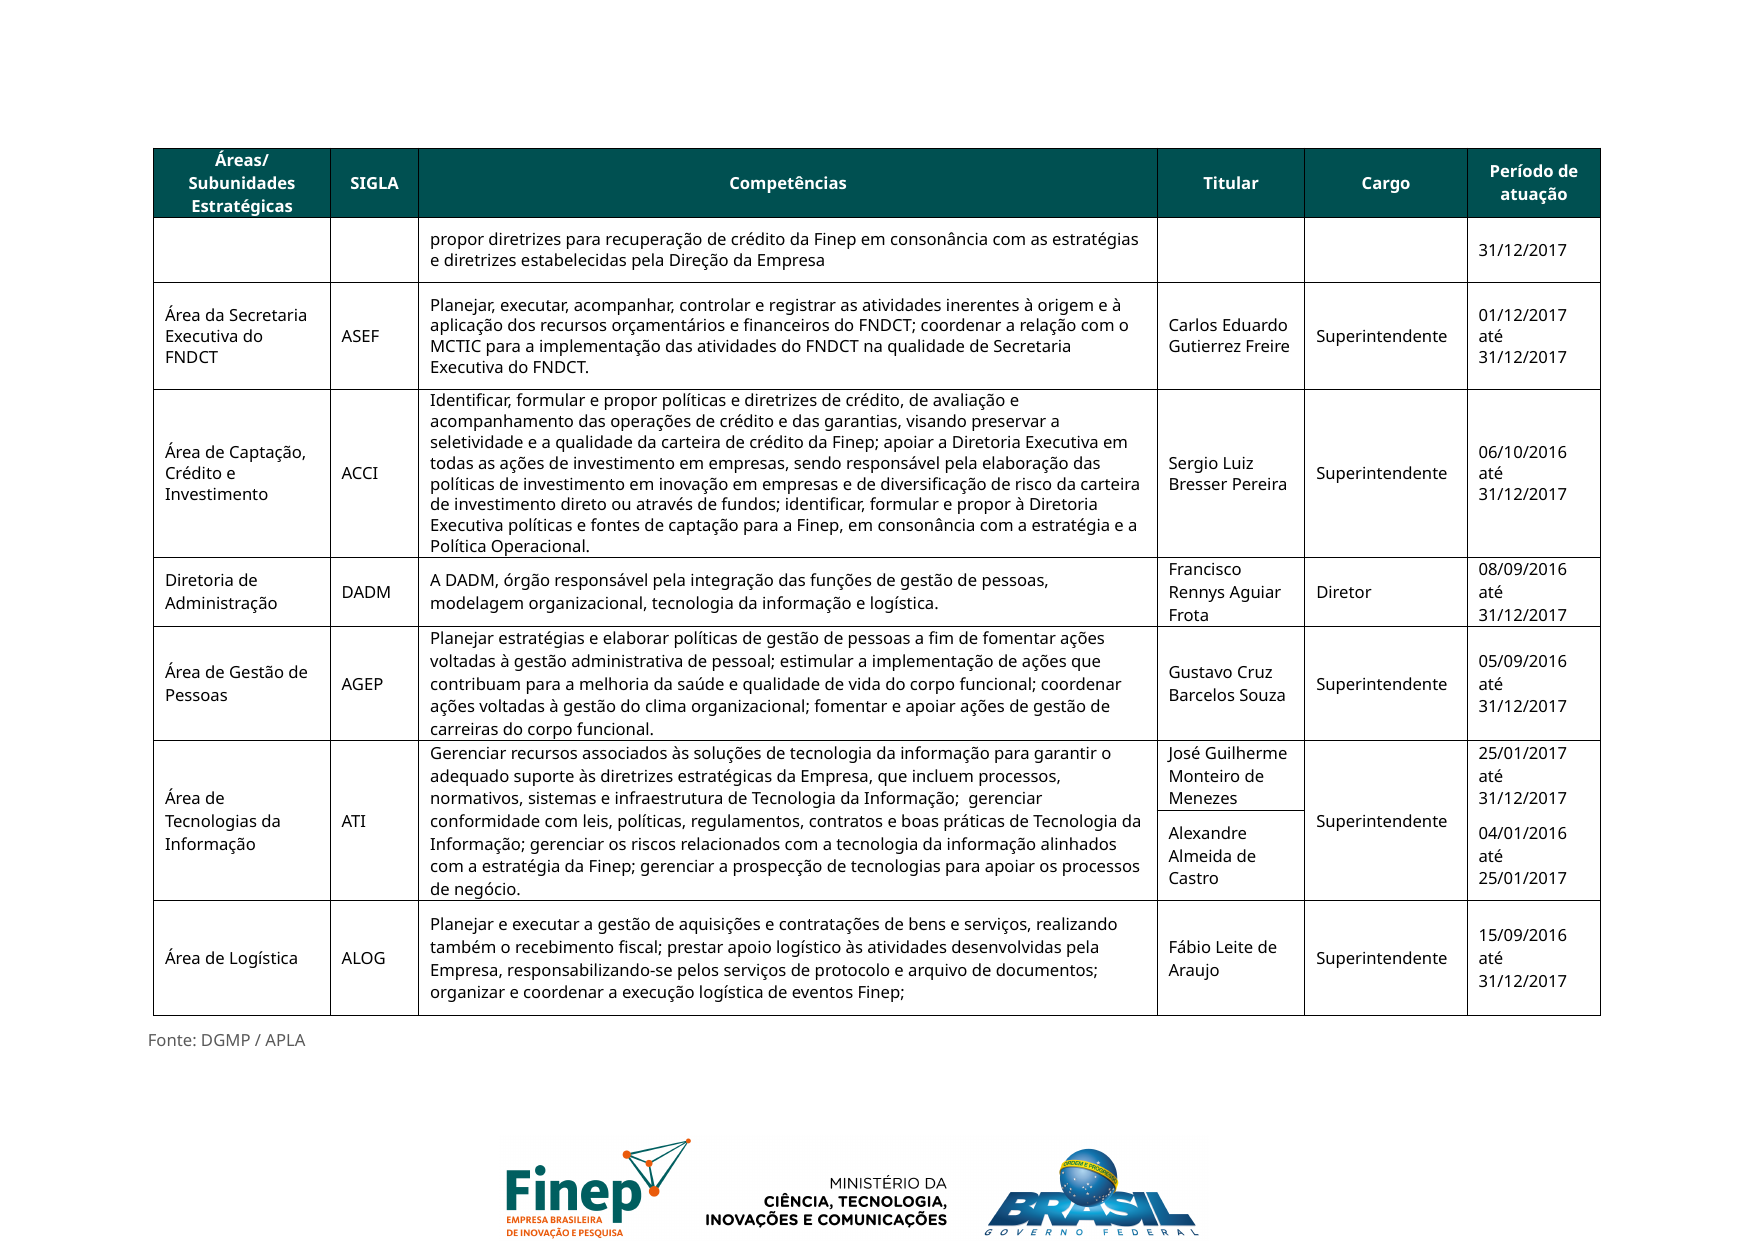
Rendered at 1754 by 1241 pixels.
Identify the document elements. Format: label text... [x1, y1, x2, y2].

table_cell [1305, 218, 1467, 282]
table_cell ACCI [331, 390, 418, 557]
table_cell Superintendente [1305, 741, 1467, 900]
table_cell Superintendente [1305, 390, 1467, 557]
table_cell Planejar e executar a gestão de aquisições e contratações de bens e serviços, realizando também o recebimento fiscal; prestar apoio logístico às atividades desenvolvidas pela Empresa, responsabilizando-se pelos serviços de protocolo e arquivo de documentos; organizar e coordenar a execução logística de eventos Finep; [419, 901, 1157, 1015]
table_cell 05/09/2016 até 31/12/2017 [1468, 627, 1600, 740]
table_header Período de atuação [1468, 149, 1600, 217]
table_cell Diretor [1305, 558, 1467, 626]
table_cell 15/09/2016 até 31/12/2017 [1468, 901, 1600, 1015]
table_cell Gerenciar recursos associados às soluções de tecnologia da informação para garantir o adequado suporte às diretrizes estratégicas da Empresa, que incluem processos, normativos, sistemas e infraestrutura de Tecnologia da Informação; gerenciar conformidade com leis, políticas, regulamentos, contratos e boas práticas de Tecnologia da Informação; gerenciar os riscos relacionados com a tecnologia da informação alinhados com a estratégia da Finep; gerenciar a prospecção de tecnologias para apoiar os processos de negócio. [419, 741, 1157, 900]
table_cell DADM [331, 558, 418, 626]
table_cell Diretoria de Administração [154, 558, 330, 626]
table_cell 31/12/2017 [1468, 218, 1600, 282]
table_cell [1158, 218, 1304, 282]
table_cell Gustavo Cruz Barcelos Souza [1158, 627, 1304, 740]
table_cell Superintendente [1305, 901, 1467, 1015]
table_cell Alexandre Almeida de Castro [1158, 811, 1304, 900]
table_cell [331, 218, 418, 282]
table_cell 08/09/2016 até 31/12/2017 [1468, 558, 1600, 626]
table_cell 25/01/2017 até 31/12/2017 [1468, 741, 1600, 809]
text Fonte: DGMP / APLA [148, 1028, 1606, 1051]
table_cell Área de Logística [154, 901, 330, 1015]
table_cell Planejar, executar, acompanhar, controlar e registrar as atividades inerentes à origem e à aplicação dos recursos orçamentários e financeiros do FNDCT; coordenar a relação com o MCTIC para a implementação das atividades do FNDCT na qualidade de Secretaria Executiva do FNDCT. [419, 283, 1157, 389]
table_cell José Guilherme Monteiro de Menezes [1158, 741, 1304, 809]
table_header Titular [1158, 149, 1304, 217]
table_cell 06/10/2016 até 31/12/2017 [1468, 390, 1600, 557]
table_cell 04/01/2016 até 25/01/2017 [1468, 811, 1600, 900]
table_header Áreas/ Subunidades Estratégicas [154, 149, 330, 217]
table_cell Planejar estratégias e elaborar políticas de gestão de pessoas a fim de fomentar ações voltadas à gestão administrativa de pessoal; estimular a implementação de ações que contribuam para a melhoria da saúde e qualidade de vida do corpo funcional; coordenar ações voltadas à gestão do clima organizacional; fomentar e apoiar ações de gestão de carreiras do corpo funcional. [419, 627, 1157, 740]
table_cell Superintendente [1305, 283, 1467, 389]
table_cell Sergio Luiz Bresser Pereira [1158, 390, 1304, 557]
table_cell ASEF [331, 283, 418, 389]
table_cell AGEP [331, 627, 418, 740]
table_cell ALOG [331, 901, 418, 1015]
table_header Competências [419, 149, 1157, 217]
table_cell A DADM, órgão responsável pela integração das funções de gestão de pessoas, modelagem organizacional, tecnologia da informação e logística. [419, 558, 1157, 626]
table_header Cargo [1305, 149, 1467, 217]
table_cell propor diretrizes para recuperação de crédito da Finep em consonância com as estratégias e diretrizes estabelecidas pela Direção da Empresa [419, 218, 1157, 282]
table_cell Área de Tecnologias da Informação [154, 741, 330, 900]
table_header SIGLA [331, 149, 418, 217]
table_cell Área de Gestão de Pessoas [154, 627, 330, 740]
table_cell Identificar, formular e propor políticas e diretrizes de crédito, de avaliação e acompanhamento das operações de crédito e das garantias, visando preservar a seletividade e a qualidade da carteira de crédito da Finep; apoiar a Diretoria Executiva em todas as ações de investimento em empresas, sendo responsável pela elaboração das políticas de investimento em inovação em empresas e de diversificação de risco da carteira de investimento direto ou através de fundos; identificar, formular e propor à Diretoria Executiva políticas e fontes de captação para a Finep, em consonância com a estratégia e a Política Operacional. [419, 390, 1157, 557]
table_cell Superintendente [1305, 627, 1467, 740]
table_cell [154, 218, 330, 282]
table_cell Carlos Eduardo Gutierrez Freire [1158, 283, 1304, 389]
table_cell Fábio Leite de Araujo [1158, 901, 1304, 1015]
table_cell Área da Secretaria Executiva do FNDCT [154, 283, 330, 389]
table_cell ATI [331, 741, 418, 900]
table_cell Área de Captação, Crédito e Investimento [154, 390, 330, 557]
table_cell 01/12/2017 até 31/12/2017 [1468, 283, 1600, 389]
table_cell Francisco Rennys Aguiar Frota [1158, 558, 1304, 626]
